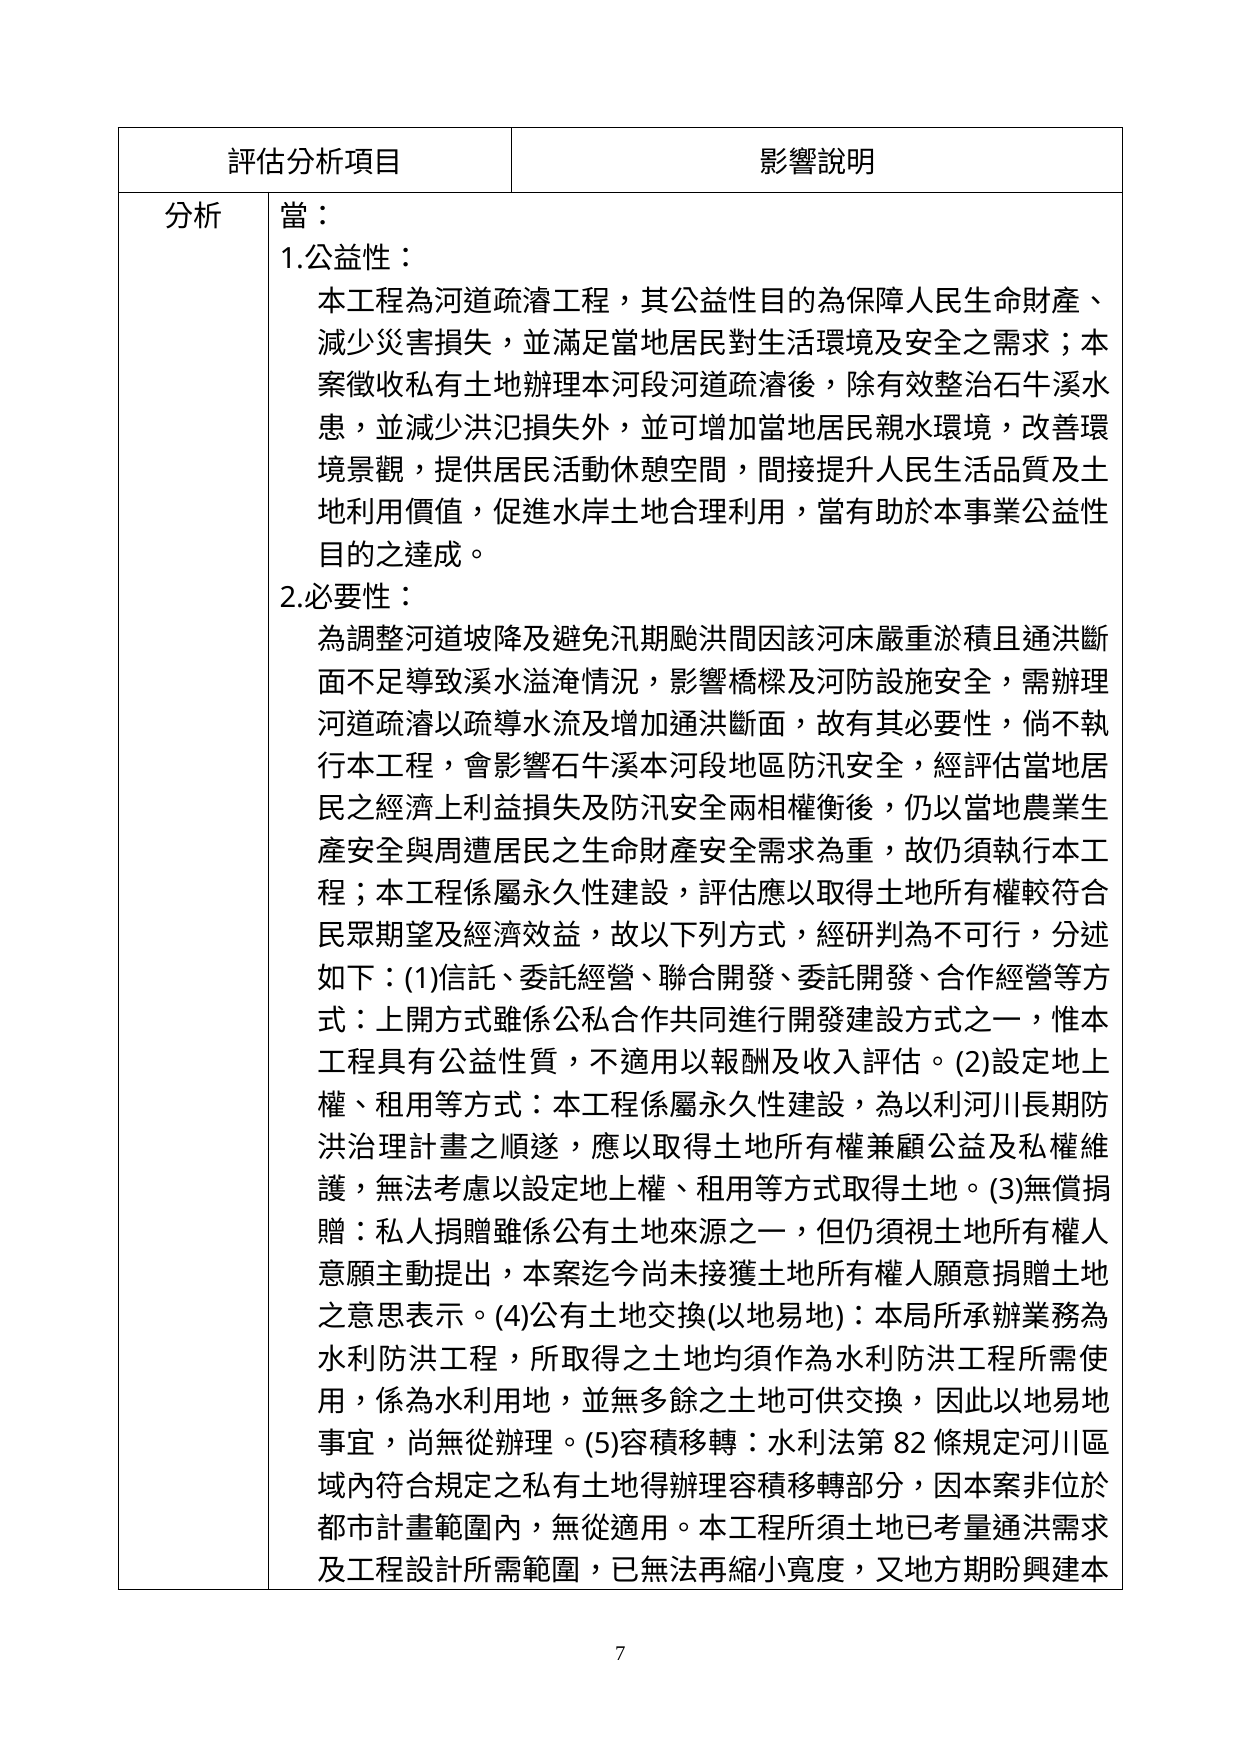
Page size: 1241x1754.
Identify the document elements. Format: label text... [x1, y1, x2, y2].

table_header 評估分析項目 [119, 128, 511, 192]
table_cell 當： 1.公益性： 本工程為河道疏濬工程，其公益性目的為保障人民生命財產、減少災害損失，並滿足當地居民對生活環境及安全之需求；本案徵收私有土地辦理本河段河道疏濬後，除有效整治石牛溪水患，並減少洪氾損失外，並可增加當地居民親水環境，改善環境景觀，提供居民活動休憩空間，間接提升人民生活品質及土地利用價值，促進水岸土地合理利用，當有助於本事業公益性目的之達成。 2.必要性： 為調整河道坡降及避免汛期颱洪間因該河床嚴重淤積且通洪斷面不足導致溪水溢淹情況，影響橋樑及河防設施安全，需辦理河道疏濬以疏導水流及增加通洪斷面，故有其必要性，倘不執行本工程，會影響石牛溪本河段地區防汛安全，經評估當地居民之經濟上利益損失及防汛安全兩相權衡後，仍以當地農業生產安全與周遭居民之生命財產安全需求為重，故仍須執行本工程；本工程係屬永久性建設，評估應以取得土地所有權較符合民眾期望及經濟效益，故以下列方式，經研判為不可行，分述如下：(1)信託、委託經營、聯合開發、委託開發、合作經營等方式：上開方式雖係公私合作共同進行開發建設方式之一，惟本工程具有公益性質，不適用以報酬及收入評估。(2)設定地上權、租用等方式：本工程係屬永久性建設，為以利河川長期防洪治理計畫之順遂，應以取得土地所有權兼顧公益及私權維護，無法考慮以設定地上權、租用等方式取得土地。(3)無償捐贈：私人捐贈雖係公有土地來源之一，但仍須視土地所有權人意願主動提出，本案迄今尚未接獲土地所有權人願意捐贈土地之意思表示。(4)公有土地交換(以地易地)：本局所承辦業務為水利防洪工程，所取得之土地均須作為水利防洪工程所需使用，係為水利用地，並無多餘之土地可供交換，因此以地易地事宜，尚無從辦理。(5)容積移轉：水利法第82條規定河川區域內符合規定之私有土地得辦理容積移轉部分，因本案非位於都市計畫範圍內，無從適用。本工程所須土地已考量通洪需求及工程設計所需範圍，已無法再縮小寬度，又地方期盼興建本 [269, 193, 1122, 1589]
table_cell 分析 [119, 193, 268, 1589]
table_header 影響說明 [512, 128, 1122, 192]
